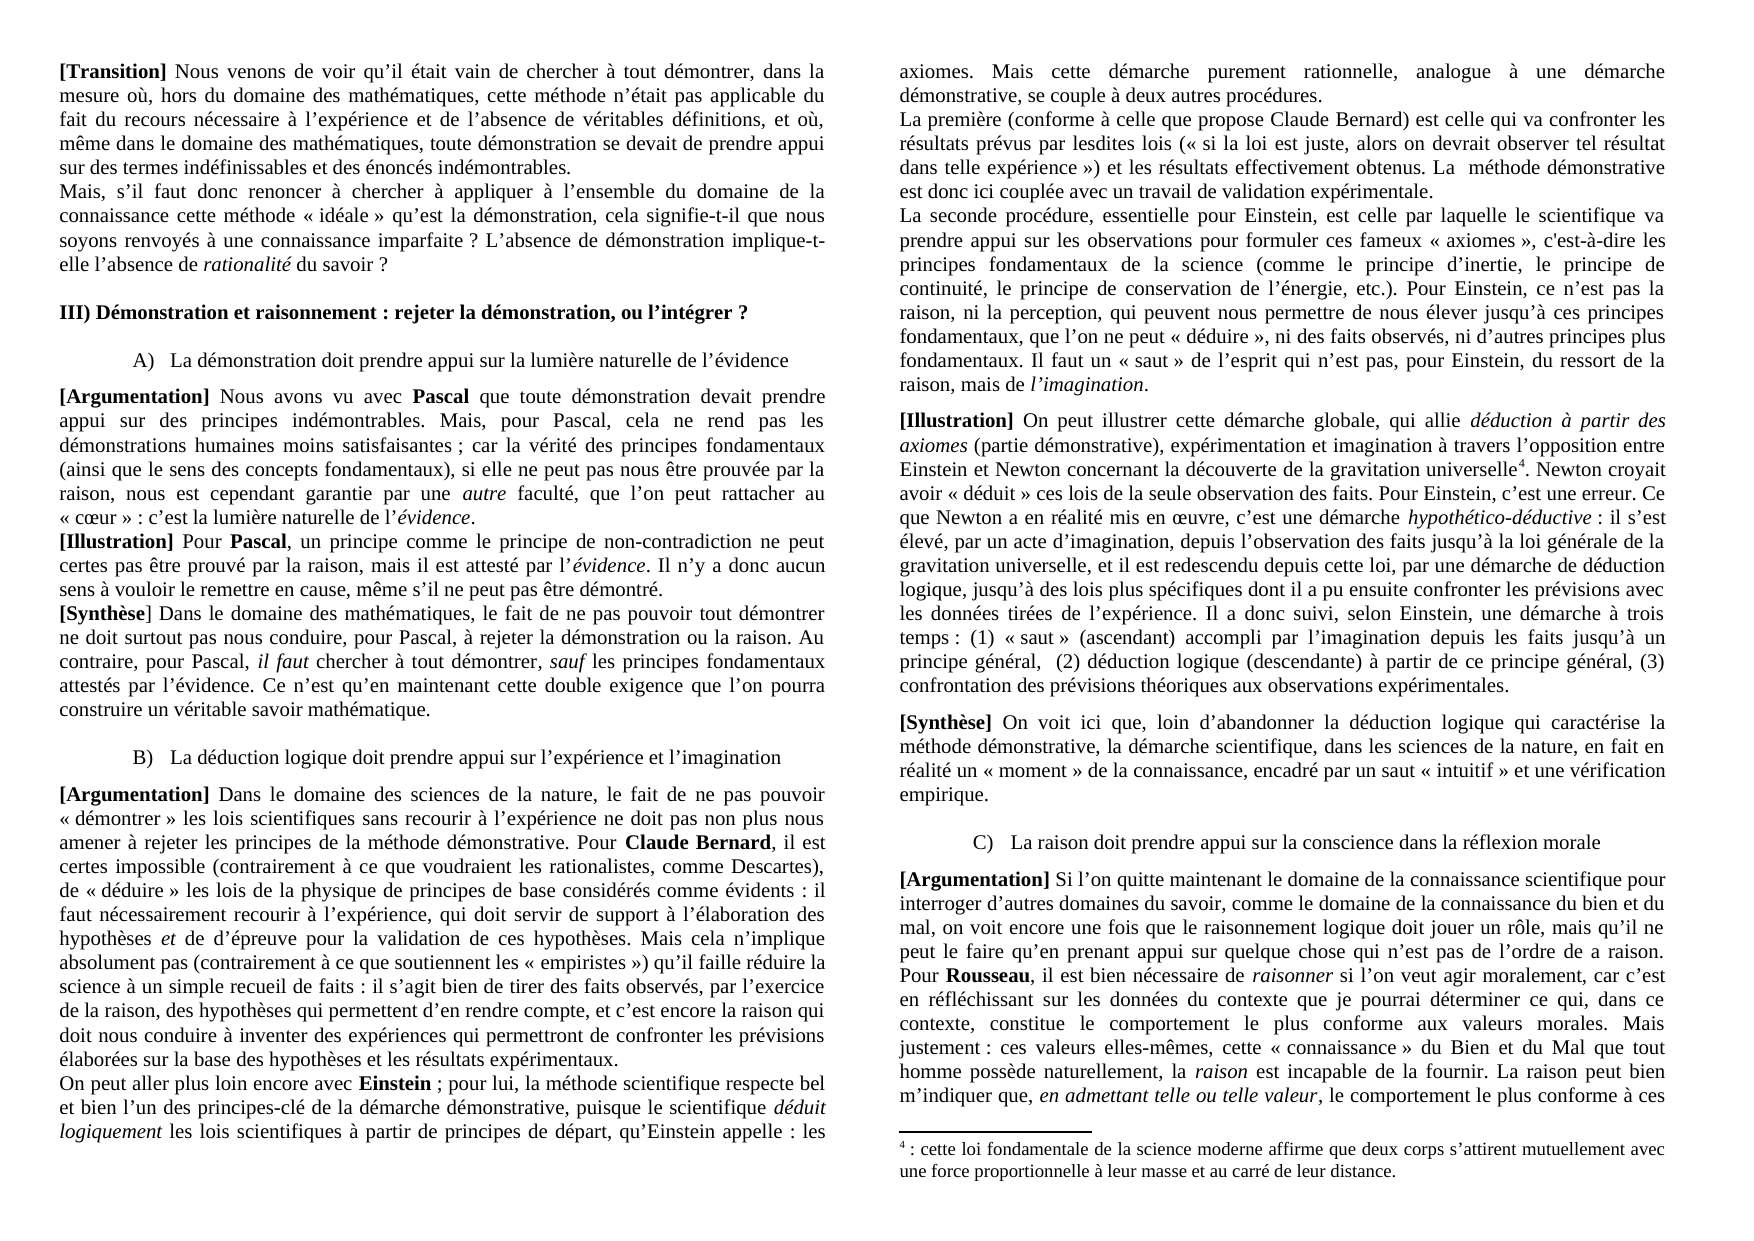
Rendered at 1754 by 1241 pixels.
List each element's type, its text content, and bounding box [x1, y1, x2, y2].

text axiomes. Mais cette démarche purement rationnelle, analogue à une démarche démonstrative, se couple à deux autres procédures. [899, 59, 1666, 107]
text [Illustration] On peut illustrer cette démarche globale, qui allie déduction à partir des axiomes (partie démonstrative), expérimentation et imagination à travers l’opposition entre Einstein et Newton concernant la découverte de la gravitation universelle. Newton croyait avoir « déduit » ces lois de la seule observation des faits. Pour Einstein, c’est une erreur. Ce que Newton a en réalité mis en œuvre, c’est une démarche hypothético-déductive : il s’est élevé, par un acte d’imagination, depuis l’observation des faits jusqu’à la loi générale de la gravitation universelle, et il est redescendu depuis cette loi, par une démarche de déduction logique, jusqu’à des lois plus spécifiques dont il a pu ensuite confronter les prévisions avec les données tirées de l’expérience. Il a donc suivi, selon Einstein, une démarche à trois temps : (1) « saut » (ascendant) accompli par l’imagination depuis les faits jusqu’à un principe général, (2) déduction logique (descendante) à partir de ce principe général, (3) confrontation des prévisions théoriques aux observations expérimentales. [899, 408, 1666, 697]
text La première (conforme à celle que propose Claude Bernard) est celle qui va confronter les résultats prévus par lesdites lois (« si la loi est juste, alors on devrait observer tel résultat dans telle expérience ») et les résultats effectivement obtenus. La méthode démonstrative est donc ici couplée avec un travail de validation expérimentale. [899, 107, 1666, 203]
text [Argumentation] Si l’on quitte maintenant le domaine de la connaissance scientifique pour interroger d’autres domaines du savoir, comme le domaine de la connaissance du bien et du mal, on voit encore une fois que le raisonnement logique doit jouer un rôle, mais qu’il ne peut le faire qu’en prenant appui sur quelque chose qui n’est pas de l’ordre de a raison. Pour Rousseau, il est bien nécessaire de raisonner si l’on veut agir moralement, car c’est en réfléchissant sur les données du contexte que je pourrai déterminer ce qui, dans ce contexte, constitue le comportement le plus conforme aux valeurs morales. Mais justement : ces valeurs elles-mêmes, cette « connaissance » du Bien et du Mal que tout homme possède naturellement, la raison est incapable de la fournir. La raison peut bien m’indiquer que, en admettant telle ou telle valeur, le comportement le plus conforme à ces [899, 867, 1666, 1107]
text [Argumentation] Dans le domaine des sciences de la nature, le fait de ne pas pouvoir « démontrer » les lois scientifiques sans recourir à l’expérience ne doit pas non plus nous amener à rejeter les principes de la méthode démonstrative. Pour Claude Bernard, il est certes impossible (contrairement à ce que voudraient les rationalistes, comme Descartes), de « déduire » les lois de la physique de principes de base considérés comme évidents : il faut nécessairement recourir à l’expérience, qui doit servir de support à l’élaboration des hypothèses et de d’épreuve pour la validation de ces hypothèses. Mais cela n’implique absolument pas (contrairement à ce que soutiennent les « empiristes ») qu’il faille réduire la science à un simple recueil de faits : il s’agit bien de tirer des faits observés, par l’exercice de la raison, des hypothèses qui permettent d’en rendre compte, et c’est encore la raison qui doit nous conduire à inventer des expériences qui permettront de confronter les prévisions élaborées sur la base des hypothèses et les résultats expérimentaux. [59, 782, 826, 1071]
text [Transition] Nous venons de voir qu’il était vain de chercher à tout démontrer, dans la mesure où, hors du domaine des mathématiques, cette méthode n’était pas applicable du fait du recours nécessaire à l’expérience et de l’absence de véritables définitions, et où, même dans le domaine des mathématiques, toute démonstration se devait de prendre appui sur des termes indéfinissables et des énoncés indémontrables. [59, 59, 826, 179]
list La déduction logique doit prendre appui sur l’expérience et l’imagination [132, 745, 826, 769]
text [Synthèse] On voit ici que, loin d’abandonner la déduction logique qui caractérise la méthode démonstrative, la démarche scientifique, dans les sciences de la nature, en fait en réalité un « moment » de la connaissance, encadré par un saut « intuitif » et une vérification empirique. [899, 710, 1666, 806]
text On peut aller plus loin encore avec Einstein ; pour lui, la méthode scientifique respecte bel et bien l’un des principes-clé de la démarche démonstrative, puisque le scientifique déduit logiquement les lois scientifiques à partir de principes de départ, qu’Einstein appelle : les [59, 1071, 826, 1143]
text [Argumentation] Nous avons vu avec Pascal que toute démonstration devait prendre appui sur des principes indémontrables. Mais, pour Pascal, cela ne rend pas les démonstrations humaines moins satisfaisantes ; car la vérité des principes fondamentaux (ainsi que le sens des concepts fondamentaux), si elle ne peut pas nous être prouvée par la raison, nous est cependant garantie par une autre faculté, que l’on peut rattacher au « cœur » : c’est la lumière naturelle de l’évidence. [59, 384, 826, 529]
text Mais, s’il faut donc renoncer à chercher à appliquer à l’ensemble du domaine de la connaissance cette méthode « idéale » qu’est la démonstration, cela signifie-t-il que nous soyons renvoyés à une connaissance imparfaite ? L’absence de démonstration implique-t-elle l’absence de rationalité du savoir ? [59, 179, 826, 276]
text [Illustration] Pour Pascal, un principe comme le principe de non-contradiction ne peut certes pas être prouvé par la raison, mais il est attesté par l’évidence. Il n’y a donc aucun sens à vouloir le remettre en cause, même s’il ne peut pas être démontré. [59, 529, 826, 601]
text [Synthèse] Dans le domaine des mathématiques, le fait de ne pas pouvoir tout démontrer ne doit surtout pas nous conduire, pour Pascal, à rejeter la démonstration ou la raison. Au contraire, pour Pascal, il faut chercher à tout démontrer, sauf les principes fondamentaux attestés par l’évidence. Ce n’est qu’en maintenant cette double exigence que l’on pourra construire un véritable savoir mathématique. [59, 601, 826, 721]
list La démonstration doit prendre appui sur la lumière naturelle de l’évidence [132, 348, 826, 372]
text La seconde procédure, essentielle pour Einstein, est celle par laquelle le scientifique va prendre appui sur les observations pour formuler ces fameux « axiomes », c'est-à-dire les principes fondamentaux de la science (comme le principe d’inertie, le principe de continuité, le principe de conservation de l’énergie, etc.). Pour Einstein, ce n’est pas la raison, ni la perception, qui peuvent nous permettre de nous élever jusqu’à ces principes fondamentaux, que l’on ne peut « déduire », ni des faits observés, ni d’autres principes plus fondamentaux. Il faut un « saut » de l’esprit qui n’est pas, pour Einstein, du ressort de la raison, mais de l’imagination. [899, 203, 1666, 396]
list La raison doit prendre appui sur la conscience dans la réflexion morale [973, 830, 1666, 854]
text III) Démonstration et raisonnement : rejeter la démonstration, ou l’intégrer ? [59, 300, 826, 324]
text : cette loi fondamentale de la science moderne affirme que deux corps s’attirent mutuellement avec une force proportionnelle à leur masse et au carré de leur distance. [899, 1138, 1666, 1181]
